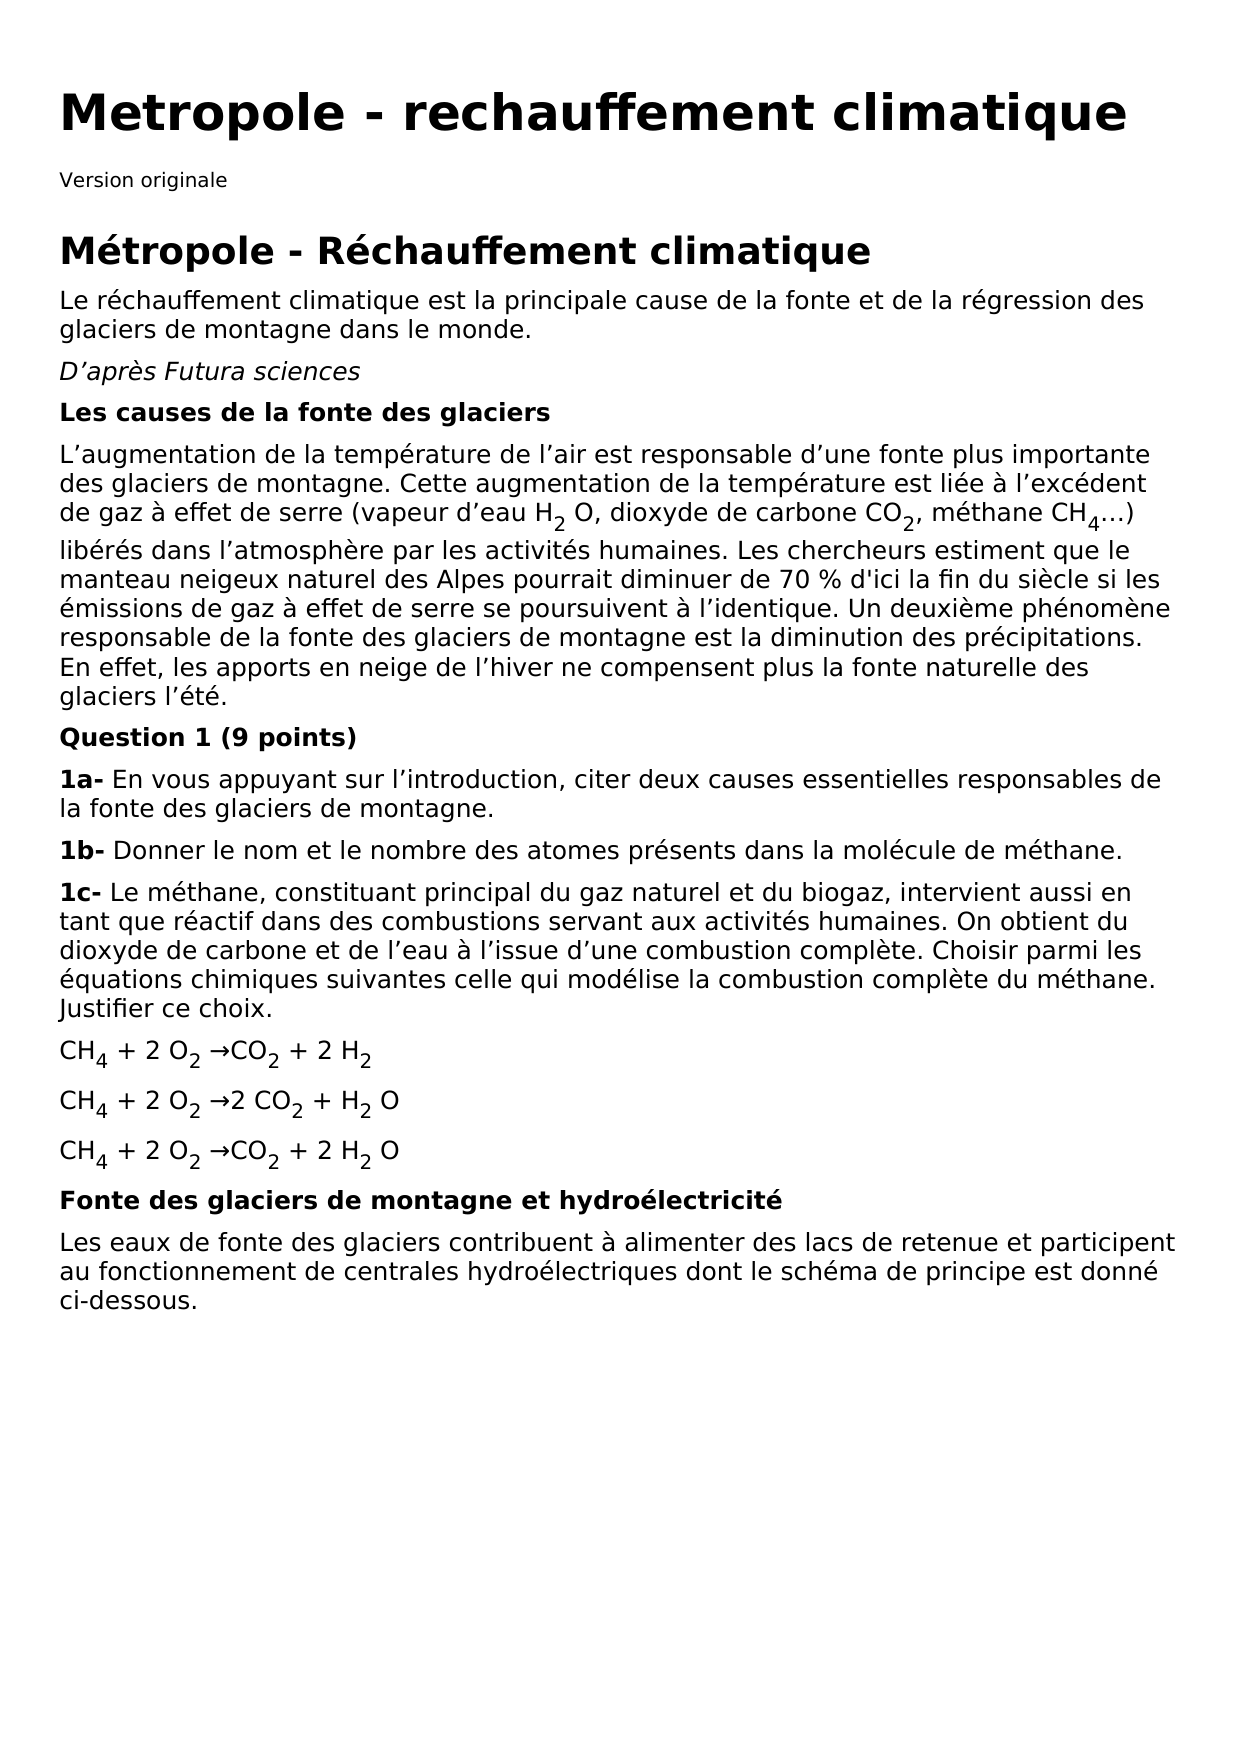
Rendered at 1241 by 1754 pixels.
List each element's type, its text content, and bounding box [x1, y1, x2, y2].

text CH4 + 2 O2 →2 CO2 + H2 O [59, 1086, 1181, 1124]
text CH4 + 2 O2 →CO2 + 2 H2 [59, 1036, 1181, 1074]
text Les eaux de fonte des glaciers contribuent à alimenter des lacs de retenue et participent au fonctionnement de centrales hydroélectriques dont le schéma de principe est donné ci-dessous. [59, 1228, 1181, 1316]
text Fonte des glaciers de montagne et hydroélectricité [59, 1186, 1181, 1216]
text L’augmentation de la température de l’air est responsable d’une fonte plus importante des glaciers de montagne. Cette augmentation de la température est liée à l’excédent de gaz à effet de serre (vapeur d’eau H2 O, dioxyde de carbone CO2, méthane CH4…) libérés dans l’atmosphère par les activités humaines. Les chercheurs estiment que le manteau neigeux naturel des Alpes pourrait diminuer de 70 % d'ici la fin du siècle si les émissions de gaz à effet de serre se poursuivent à l’identique. Un deuxième phénomène responsable de la fonte des glaciers de montagne est la diminution des précipitations. En effet, les apports en neige de l’hiver ne compensent plus la fonte naturelle des glaciers l’été. [59, 440, 1181, 711]
text 1c- Le méthane, constituant principal du gaz naturel et du biogaz, intervient aussi en tant que réactif dans des combustions servant aux activités humaines. On obtient du dioxyde de carbone et de l’eau à l’issue d’une combustion complète. Choisir parmi les équations chimiques suivantes celle qui modélise la combustion complète du méthane. Justifier ce choix. [59, 878, 1181, 1024]
subtitle Metropole - rechauffement climatique [59, 84, 1181, 142]
text Le réchauffement climatique est la principale cause de la fonte et de la régression des glaciers de montagne dans le monde. [59, 286, 1181, 344]
text 1a- En vous appuyant sur l’introduction, citer deux causes essentielles responsables de la fonte des glaciers de montagne. [59, 765, 1181, 824]
text Les causes de la fonte des glaciers [59, 398, 1181, 428]
text Question 1 (9 points) [59, 724, 1181, 753]
subtitle Métropole - Réchauffement climatique [59, 230, 1181, 273]
text Version originale [59, 155, 1181, 192]
text CH4 + 2 O2 →CO2 + 2 H2 O [59, 1136, 1181, 1174]
text 1b- Donner le nom et le nombre des atomes présents dans la molécule de méthane. [59, 836, 1181, 865]
text D’après Futura sciences [59, 357, 1181, 386]
